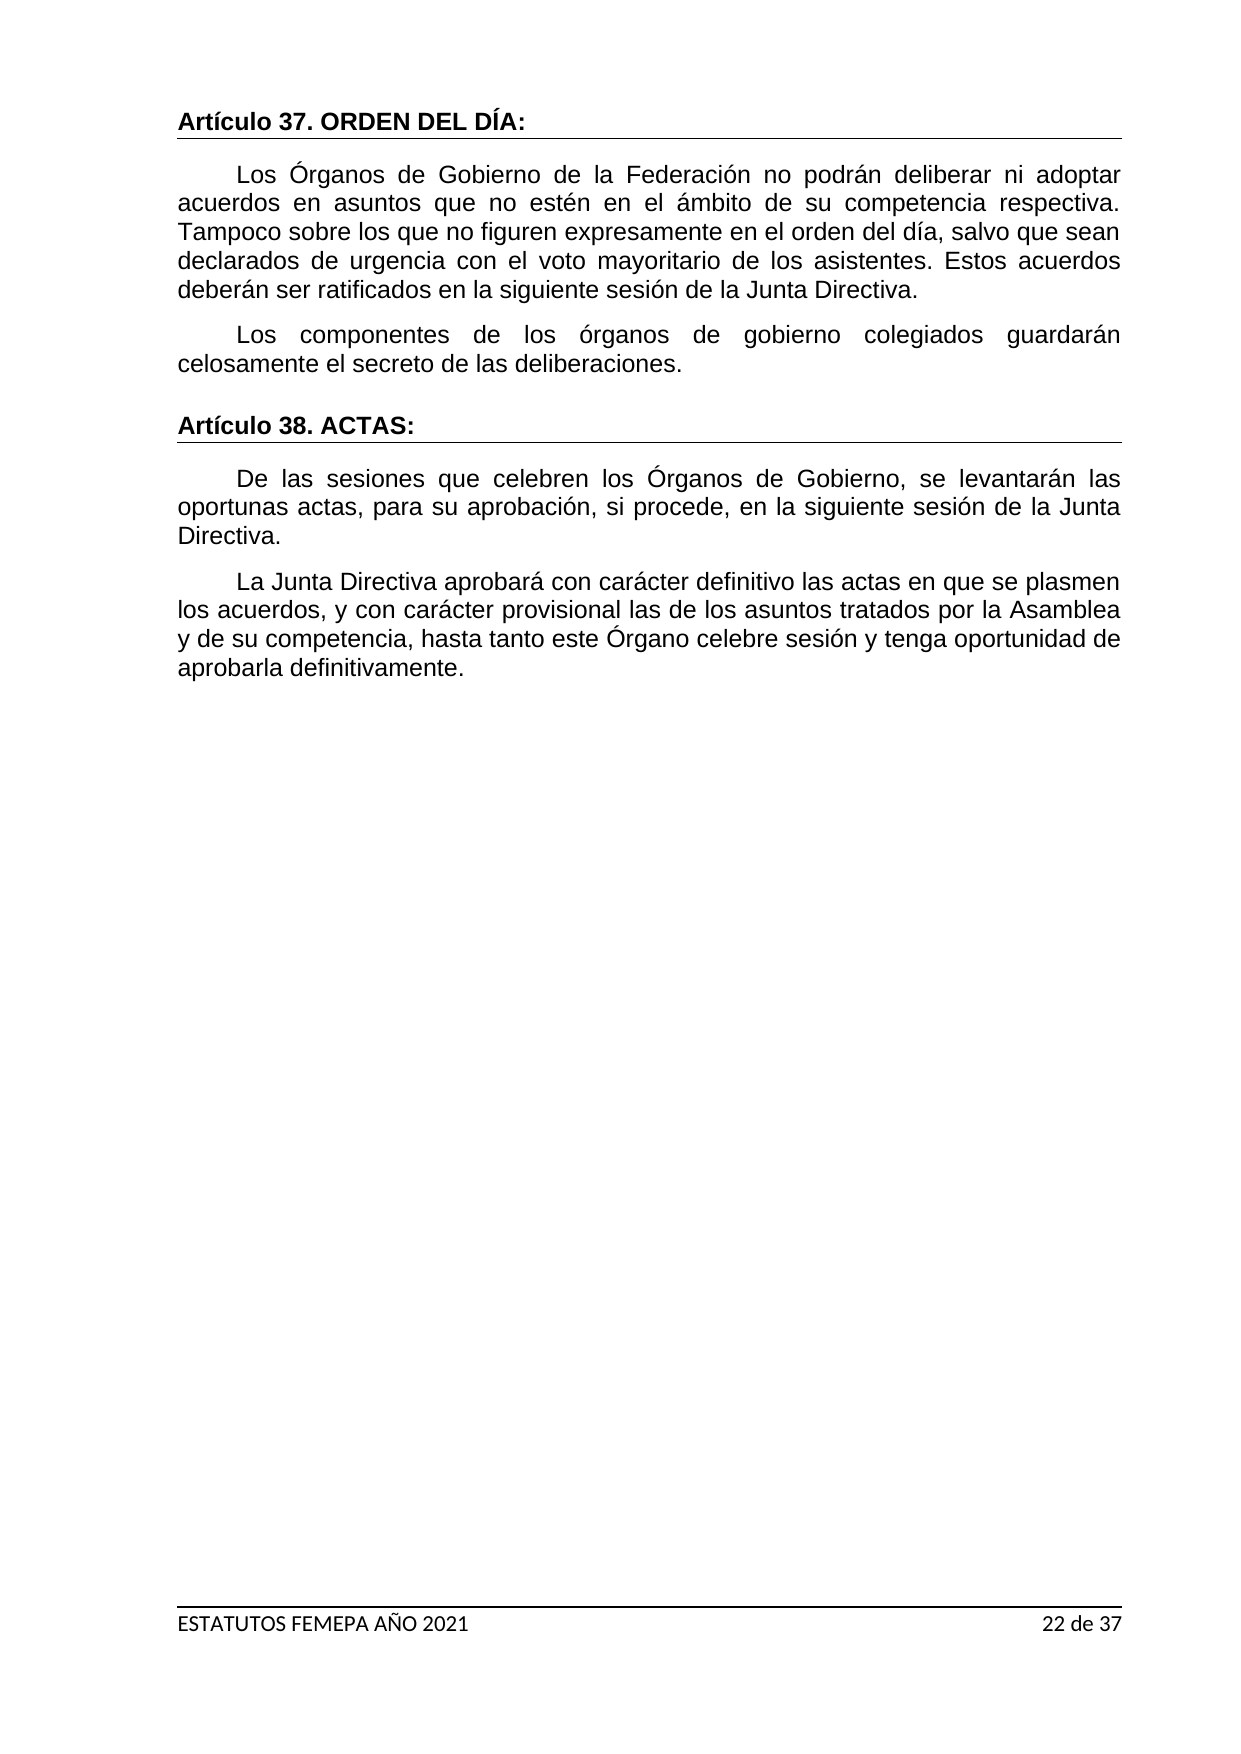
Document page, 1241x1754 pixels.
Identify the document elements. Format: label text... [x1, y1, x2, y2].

text La Junta Directiva aprobará con carácter definitivo las actas en que se plasmen los acuerdos, y con carácter provisional las de los asuntos tratados por la Asamblea y de su competencia, hasta tanto este Órgano celebre sesión y tenga oportunidad de aprobarla definitivamente. [177, 567, 1122, 682]
text Los Órganos de Gobierno de la Federación no podrán deliberar ni adoptar acuerdos en asuntos que no estén en el ámbito de su competencia respectiva. Tampoco sobre los que no figuren expresamente en el orden del día, salvo que sean declarados de urgencia con el voto mayoritario de los asistentes. Estos acuerdos deberán ser ratificados en la siguiente sesión de la Junta Directiva. [177, 160, 1122, 303]
subtitle Artículo 38. ACTAS: [177, 411, 1122, 442]
text Los componentes de los órganos de gobierno colegiados guardarán celosamente el secreto de las deliberaciones. [177, 320, 1122, 378]
text De las sesiones que celebren los Órganos de Gobierno, se levantarán las oportunas actas, para su aprobación, si procede, en la siguiente sesión de la Junta Directiva. [177, 464, 1122, 550]
subtitle Artículo 37. ORDEN DEL DÍA: [177, 107, 1122, 138]
